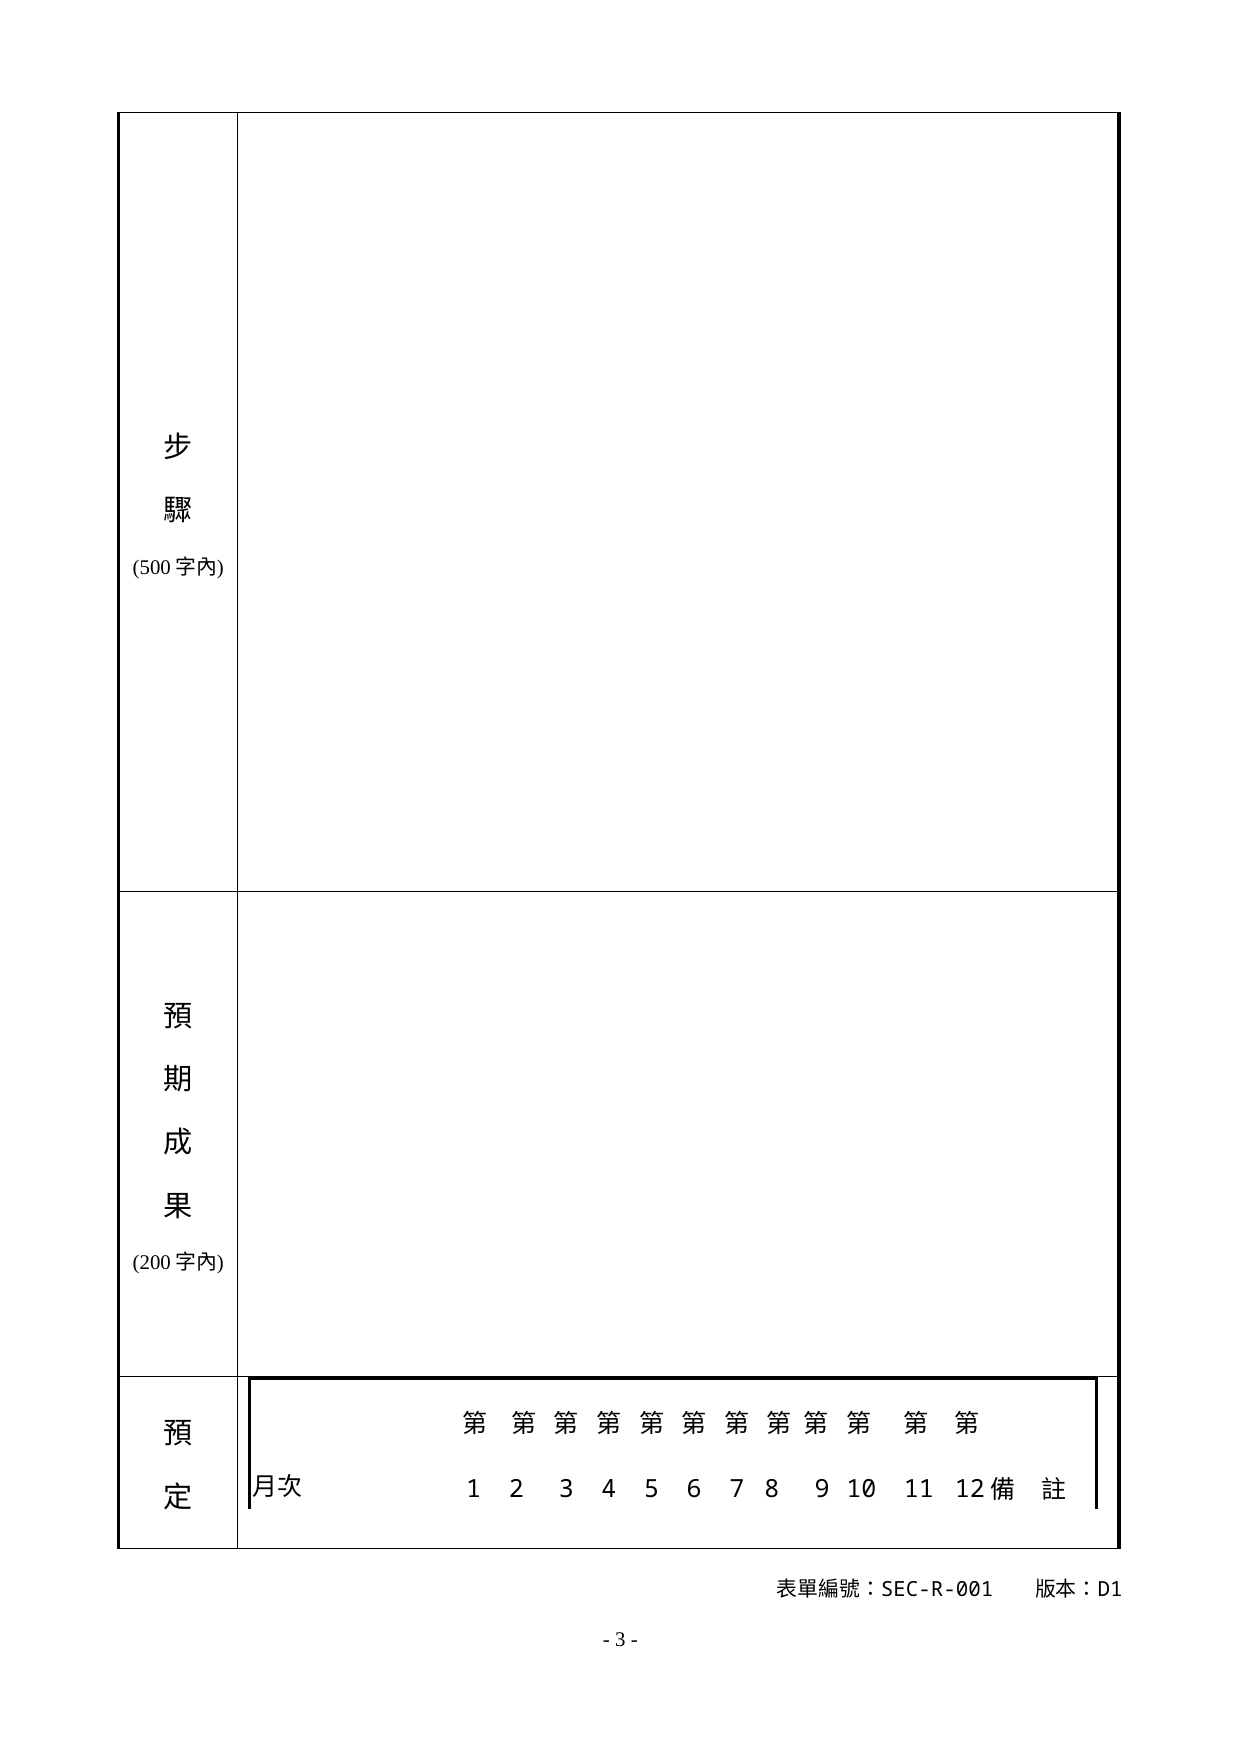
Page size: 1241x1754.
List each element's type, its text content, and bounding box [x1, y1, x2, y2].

table_cell 6 [673, 1443, 715, 1508]
table_cell 9 [800, 1443, 843, 1508]
table_cell 12 [937, 1443, 987, 1508]
table_cell [238, 113, 1117, 891]
table_cell 4 [588, 1443, 630, 1508]
table_cell 步 驟 (500字內) [120, 113, 237, 891]
table_cell 11 [886, 1443, 937, 1508]
table_header 第 [545, 1380, 587, 1443]
table_header 月次 [251, 1380, 459, 1508]
table_cell 8 [758, 1443, 800, 1508]
table_header 第 [630, 1380, 673, 1443]
table_header 第 [937, 1380, 987, 1443]
table_cell 備 [988, 1443, 1038, 1508]
table_header 第 [459, 1380, 502, 1443]
table_cell [238, 892, 1117, 1376]
table_cell 7 [715, 1443, 758, 1508]
table_cell 10 [843, 1443, 886, 1508]
table_header 第 [800, 1380, 843, 1443]
table_cell 3 [545, 1443, 587, 1508]
table_cell 預 定 [120, 1377, 237, 1548]
table_header [988, 1380, 1038, 1443]
table_header 第 [502, 1380, 545, 1443]
table_header 第 [843, 1380, 886, 1443]
table_cell [238, 1377, 1117, 1548]
table_cell 預 期 成 果 (200字內) [120, 892, 237, 1376]
table_header [1039, 1380, 1095, 1443]
table_cell 5 [630, 1443, 673, 1508]
table_cell 註 [1039, 1443, 1095, 1508]
table_header 第 [588, 1380, 630, 1443]
table_cell 1 [459, 1443, 502, 1508]
table_cell 2 [502, 1443, 545, 1508]
table_header 第 [758, 1380, 800, 1443]
table_header 第 [886, 1380, 937, 1443]
table_header 第 [673, 1380, 715, 1443]
table_header 第 [715, 1380, 758, 1443]
